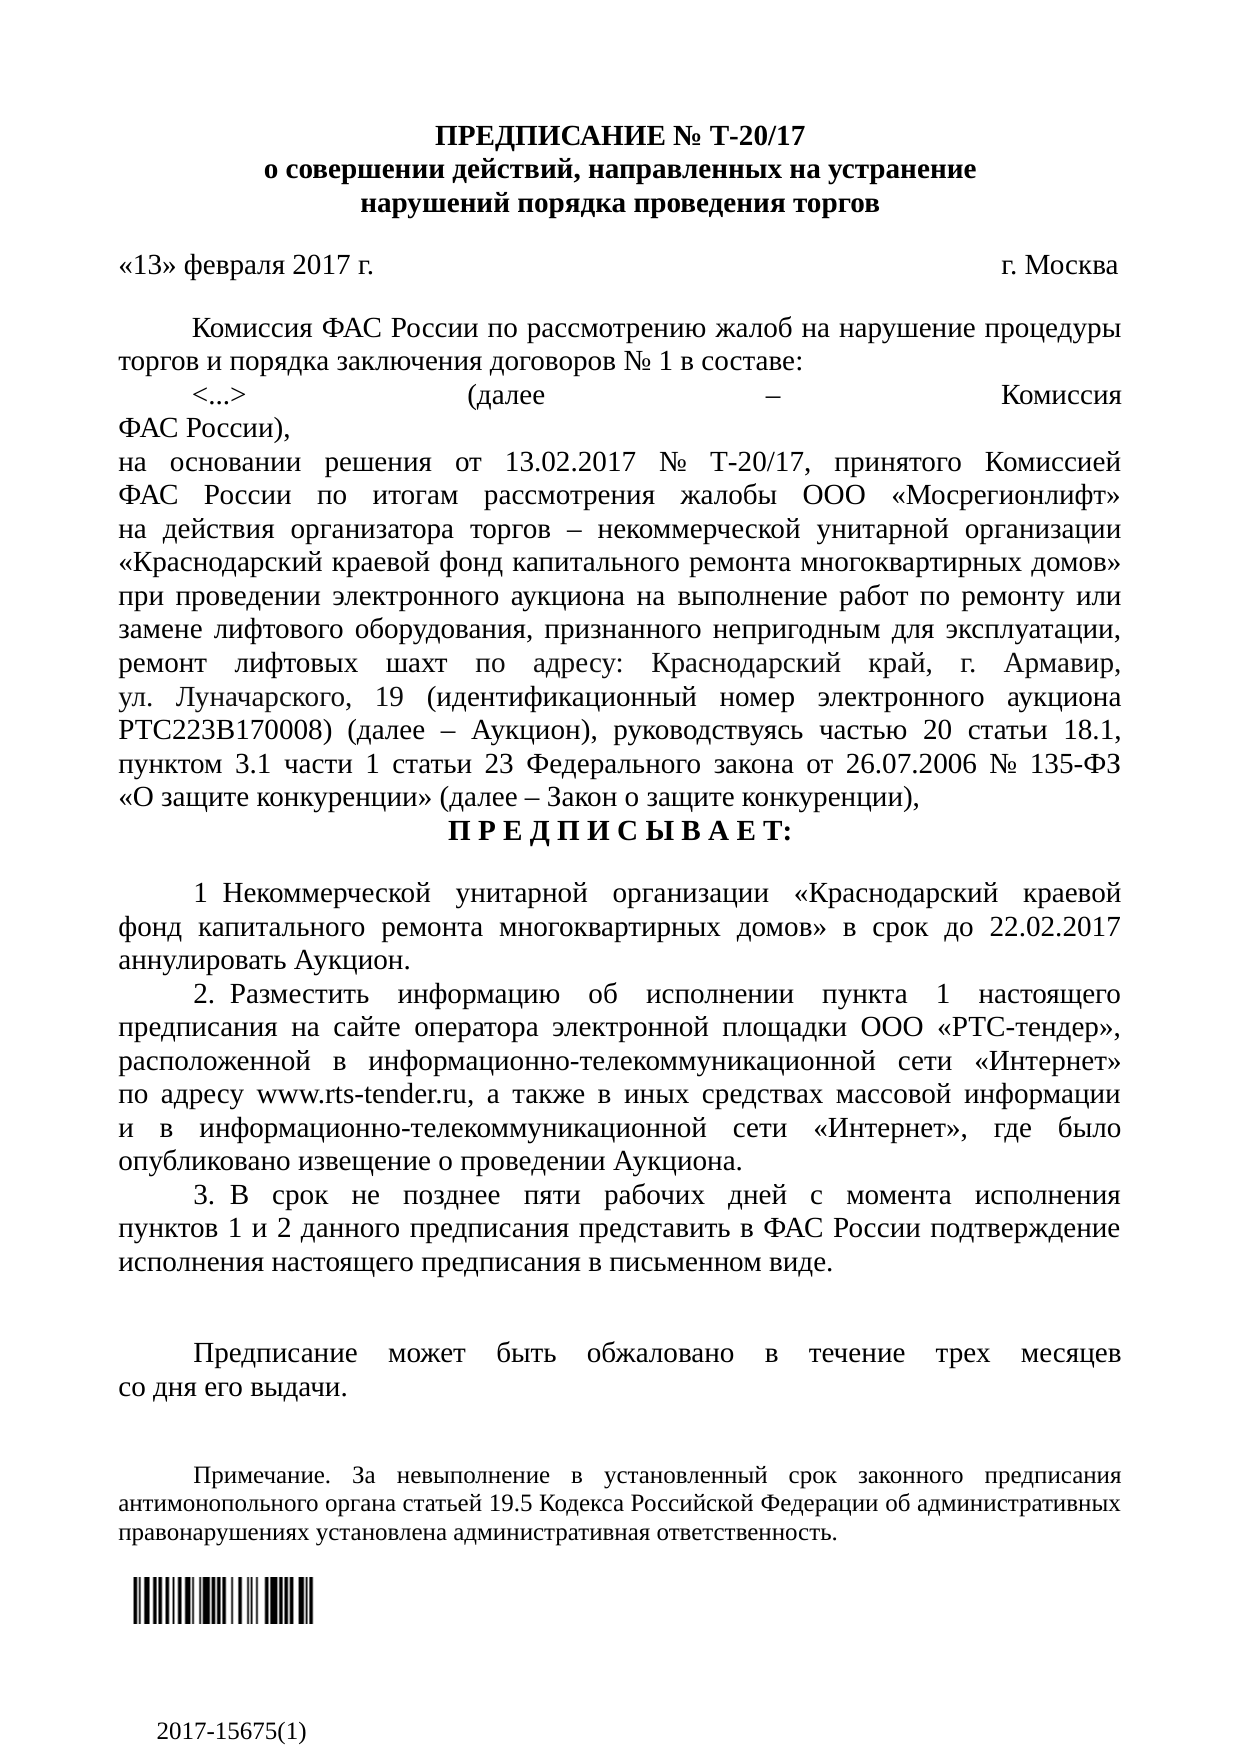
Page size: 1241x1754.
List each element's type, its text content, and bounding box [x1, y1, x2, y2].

text Предписание может быть обжаловано в течение трех месяцев со дня его выдачи. [118, 1335, 1122, 1402]
text Комиссия ФАС России по рассмотрению жалоб на нарушение процедуры торгов и порядка заключения договоров № 1 в составе: [118, 310, 1122, 377]
picture [118, 1577, 331, 1624]
text 1 Некоммерческой унитарной организации «Краснодарский краевой фонд капитального ремонта многоквартирных домов» в срок до 22.02.2017 аннулировать Аукцион. [118, 875, 1122, 976]
text ПРЕДПИСАНИЕ № Т-20/17 [118, 118, 1122, 152]
text 2. Разместить информацию об исполнении пункта 1 настоящего предписания на сайте оператора электронной площадки ООО «РТС-тендер», расположенной в информационно-телекоммуникационной сети «Интернет» по адресу www.rts-tender.ru, а также в иных средствах массовой информации и в информационно-телекоммуникационной сети «Интернет», где было опубликовано извещение о проведении Аукциона. [118, 976, 1122, 1177]
text на основании решения от 13.02.2017 № Т-20/17, принятого Комиссией ФАС России по итогам рассмотрения жалобы ООО «Мосрегионлифт» на действия организатора торгов – некоммерческой унитарной организации «Краснодарский краевой фонд капитального ремонта многоквартирных домов» при проведении электронного аукциона на выполнение работ по ремонту или замене лифтового оборудования, признанного непригодным для эксплуатации, ремонт лифтовых шахт по адресу: Краснодарский край, г. Армавир, ул. Луначарского, 19 (идентификационный номер электронного аукциона РТС223В170008) (далее – Аукцион), руководствуясь частью 20 статьи 18.1, пунктом 3.1 части 1 статьи 23 Федерального закона от 26.07.2006 № 135-ФЗ «О защите конкуренции» (далее – Закон о защите конкуренции), [118, 444, 1122, 813]
text П Р Е Д П И С Ы В А Е Т: [118, 813, 1122, 846]
text нарушений порядка проведения торгов [118, 185, 1122, 219]
text «13» февраля 2017 г. г. Москва [118, 247, 1122, 281]
text 3. В срок не позднее пяти рабочих дней с момента исполнения пунктов 1 и 2 данного предписания представить в ФАС России подтверждение исполнения настоящего предписания в письменном виде. [118, 1177, 1122, 1278]
text Примечание. За невыполнение в установленный срок законного предписания антимонопольного органа статьей 19.5 Кодекса Российской Федерации об административных правонарушениях установлена административная ответственность. [118, 1460, 1122, 1546]
text о совершении действий, направленных на устранение [118, 152, 1122, 185]
text <...> (далее – Комиссия ФАС России), [118, 377, 1122, 444]
